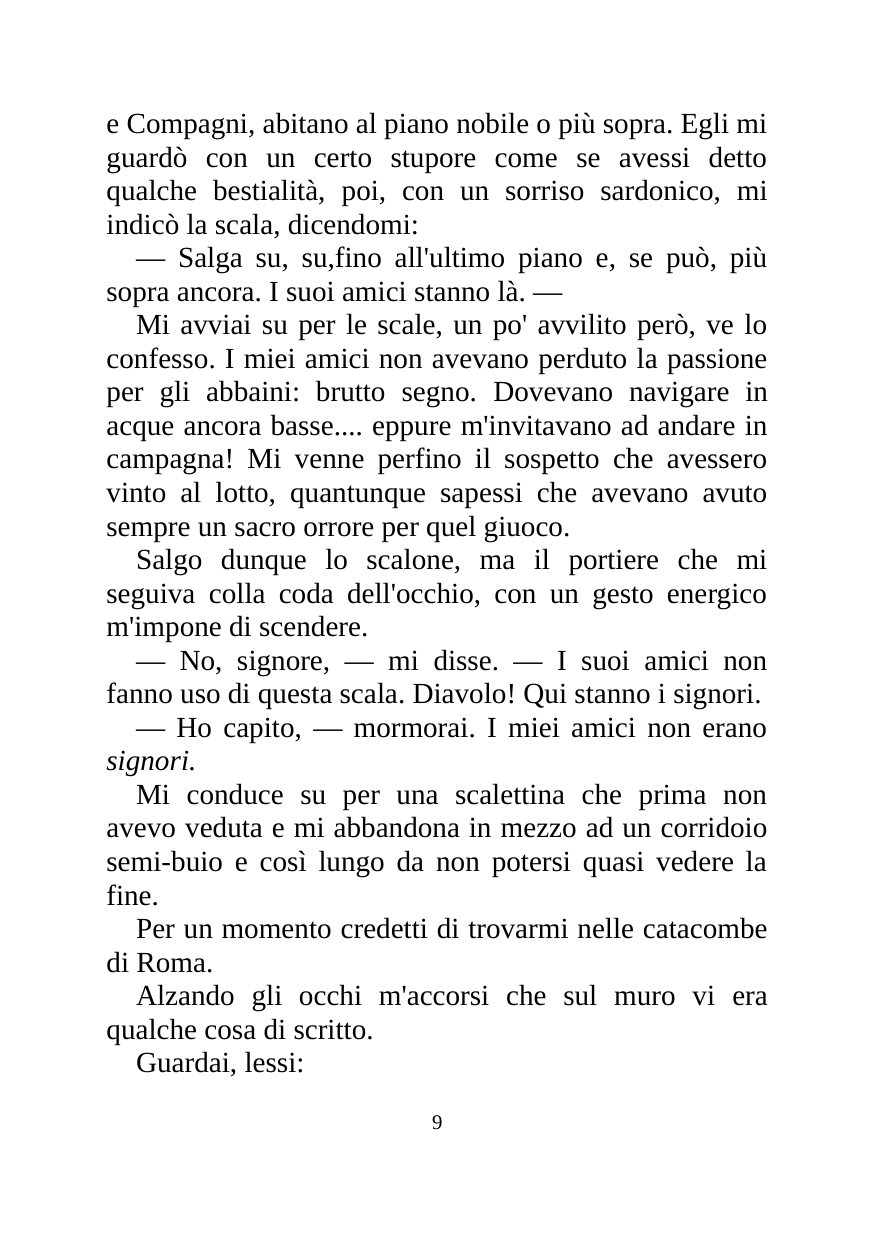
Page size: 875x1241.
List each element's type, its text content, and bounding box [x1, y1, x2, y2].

text — Ho capito, — mormorai. I miei amici non erano signori. [106, 710, 768, 777]
text Mi conduce su per una scalettina che prima non avevo veduta e mi abbandona in mezzo ad un corridoio semi-buio e così lungo da non potersi quasi vedere la fine. [106, 777, 768, 911]
text Guardai, lessi: [106, 1045, 768, 1079]
text — No, signore, — mi disse. — I suoi amici non fanno uso di questa scala. Diavolo! Qui stanno i signori. [106, 643, 768, 710]
text Alzando gli occhi m'accorsi che sul muro vi era qualche cosa di scritto. [106, 978, 768, 1045]
text Per un momento credetti di trovarmi nelle catacombe di Roma. [106, 911, 768, 978]
text Mi avviai su per le scale, un po' avvilito però, ve lo confesso. I miei amici non avevano perduto la passione per gli abbaini: brutto segno. Dovevano navigare in acque ancora basse.... eppure m'invitavano ad andare in campagna! Mi venne perfino il sospetto che avessero vinto al lotto, quantunque sapessi che avevano avuto sempre un sacro orrore per quel giuoco. [106, 307, 768, 542]
text Salgo dunque lo scalone, ma il portiere che mi seguiva colla coda dell'occhio, con un gesto energico m'impone di scendere. [106, 542, 768, 643]
text — Salga su, su,fino all'ultimo piano e, se può, più sopra ancora. I suoi amici stanno là. — [106, 240, 768, 307]
text e Compagni, abitano al piano nobile o più sopra. Egli mi guardò con un certo stupore come se avessi detto qualche bestialità, poi, con un sorriso sardonico, mi indicò la scala, dicendomi: [106, 106, 768, 240]
